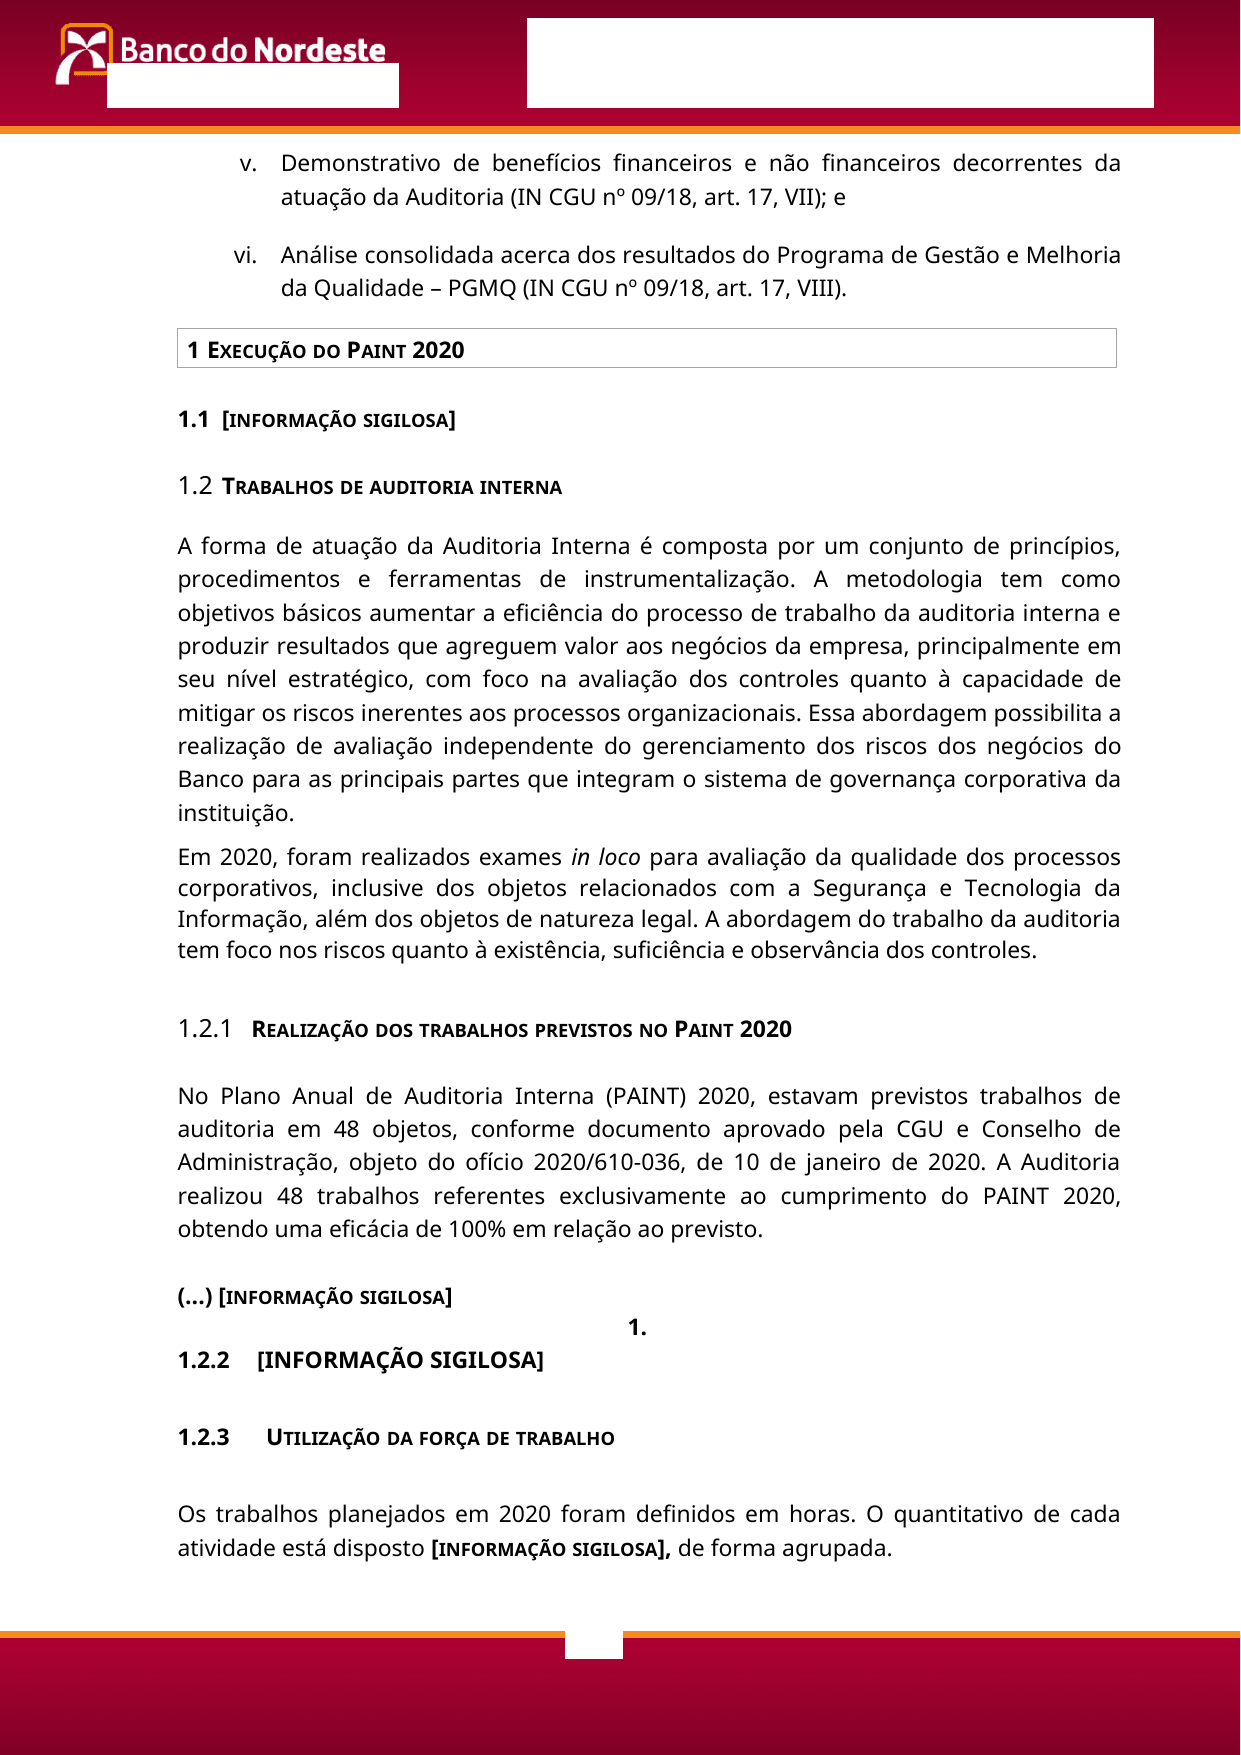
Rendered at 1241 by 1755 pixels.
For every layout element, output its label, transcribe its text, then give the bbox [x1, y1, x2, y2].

list Utilização da força de trabalho [177, 1419, 1122, 1452]
list Demonstrativo de benefícios financeiros e não financeiros decorrentes da atuação da Auditoria (IN CGU nº 09/18, art. 17, VII); e [257, 145, 1122, 212]
list Os trabalhos planejados em 2020 foram definidos em horas. O quantitativo de cada atividade está disposto [informação sigilosa], de forma agrupada. [177, 1496, 1122, 1563]
list [informação sigilosa] [177, 401, 1122, 434]
picture [0, 1638, 1241, 1755]
text A forma de atuação da Auditoria Interna é composta por um conjunto de princípios, procedimentos e ferramentas de instrumentalização. A metodologia tem como objetivos básicos aumentar a eficiência do processo de trabalho da auditoria interna e produzir resultados que agreguem valor aos negócios da empresa, principalmente em seu nível estratégico, com foco na avaliação dos controles quanto à capacidade de mitigar os riscos inerentes aos processos organizacionais. Essa abordagem possibilita a realização de avaliação independente do gerenciamento dos riscos dos negócios do Banco para as principais partes que integram o sistema de governança corporativa da instituição. [177, 528, 1122, 828]
list Realização dos trabalhos previstos no Paint 2020 [177, 1011, 1122, 1044]
picture [0, 0, 1241, 126]
list [INFORMAÇÃO SIGILOSA] [177, 1342, 1122, 1375]
list Análise consolidada acerca dos resultados do Programa de Gestão e Melhoria da Qualidade – PGMQ (IN CGU nº 09/18, art. 17, VIII). [257, 237, 1122, 303]
text Em 2020, foram realizados exames in loco para avaliação da qualidade dos processos corporativos, inclusive dos objetos relacionados com a Segurança e Tecnologia da Informação, além dos objetos de natureza legal. A abordagem do trabalho da auditoria tem foco nos riscos quanto à existência, suficiência e observância dos controles. [177, 840, 1122, 965]
text (...) [informação sigilosa] [177, 1277, 1122, 1311]
list Execução do Paint 2020 [178, 329, 1116, 367]
list Trabalhos de auditoria interna [177, 468, 1122, 501]
text No Plano Anual de Auditoria Interna (PAINT) 2020, estavam previstos trabalhos de auditoria em 48 objetos, conforme documento aprovado pela CGU e Conselho de Administração, objeto do ofício 2020/610-036, de 10 de janeiro de 2020. A Auditoria realizou 48 trabalhos referentes exclusivamente ao cumprimento do PAINT 2020, obtendo uma eficácia de 100% em relação ao previsto. [177, 1077, 1122, 1244]
